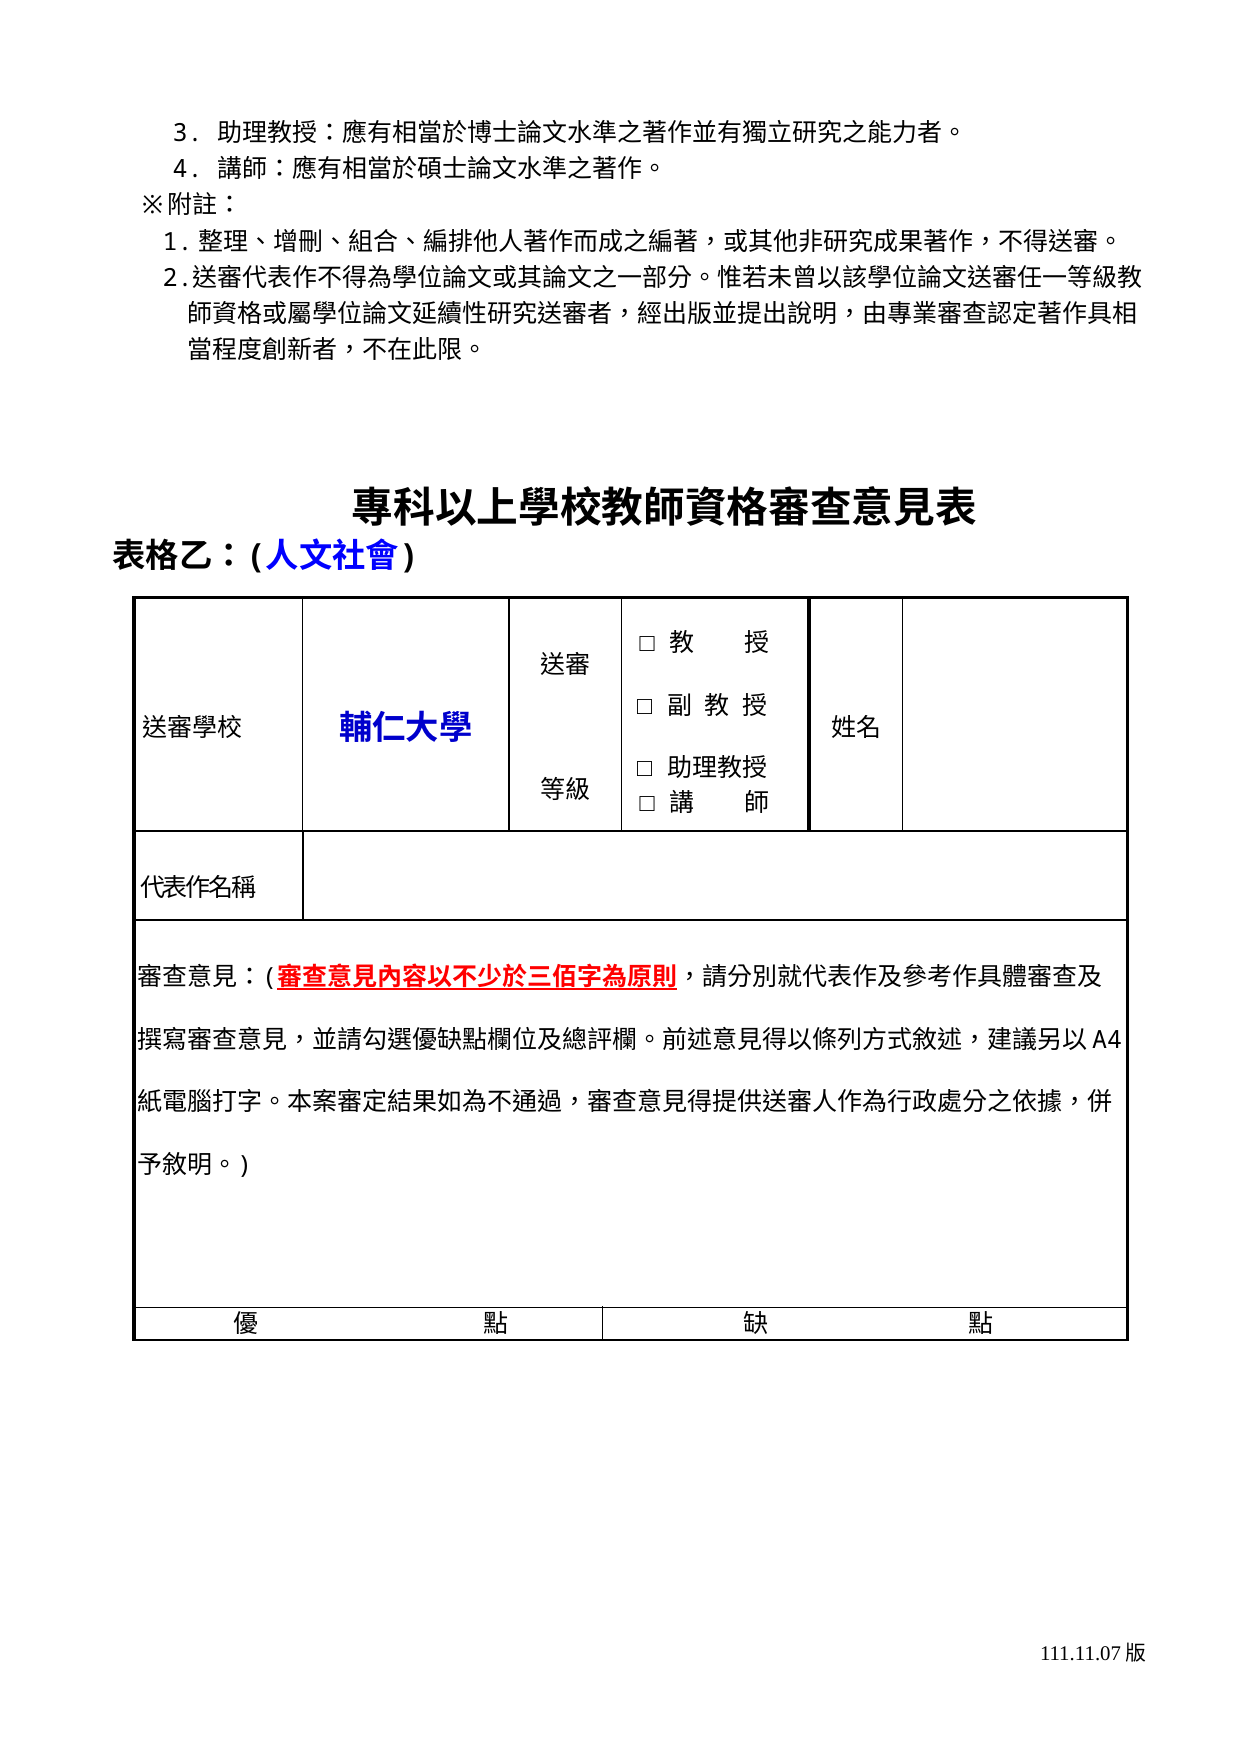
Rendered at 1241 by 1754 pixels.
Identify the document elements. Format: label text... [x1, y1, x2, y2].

table_header □ 教 授 □ 副 教 授 □ 助理教授 □ 講 師 [622, 599, 807, 830]
table_cell 優 點 [136, 1308, 602, 1339]
text ※附註： [137, 185, 1146, 221]
table_cell 代表作名稱 [136, 832, 302, 919]
table_header 送審學校 [136, 599, 302, 830]
table_header 送審 等級 [510, 599, 621, 830]
subtitle 表格乙：(人文社會) [112, 525, 1146, 577]
table_cell [304, 832, 1126, 919]
text 1. 整理、增刪、組合、編排他人著作而成之編著，或其他非研究成果著作，不得送審。 [162, 221, 1146, 257]
table_cell 審查意見：(審查意見內容以不少於三佰字為原則，請分別就代表作及參考作具體審查及撰寫審查意見，並請勾選優缺點欄位及總評欄。前述意見得以條列方式敘述，建議另以A4紙電腦打字。本案審定結果如為不通過，審查意見得提供送審人作為行政處分之依據，併予敘明。) [136, 921, 1126, 1306]
text 3. 助理教授：應有相當於博士論文水準之著作並有獨立研究之能力者。 [112, 112, 1146, 148]
subtitle 2.送審代表作不得為學位論文或其論文之一部分。惟若未曾以該學位論文送審任一等級教師資格或屬學位論文延續性研究送審者，經出版並提出說明，由專業審查認定著作具相當程度創新者，不在此限。 [162, 257, 1146, 366]
text 4. 講師：應有相當於碩士論文水準之著作。 [112, 148, 1146, 185]
subtitle 專科以上學校教師資格審查意見表 [112, 463, 1237, 525]
table_header 輔仁大學 [303, 599, 508, 830]
table_header 姓名 [811, 599, 902, 830]
table_cell 缺 點 [603, 1308, 1126, 1339]
table_header [903, 599, 1126, 830]
